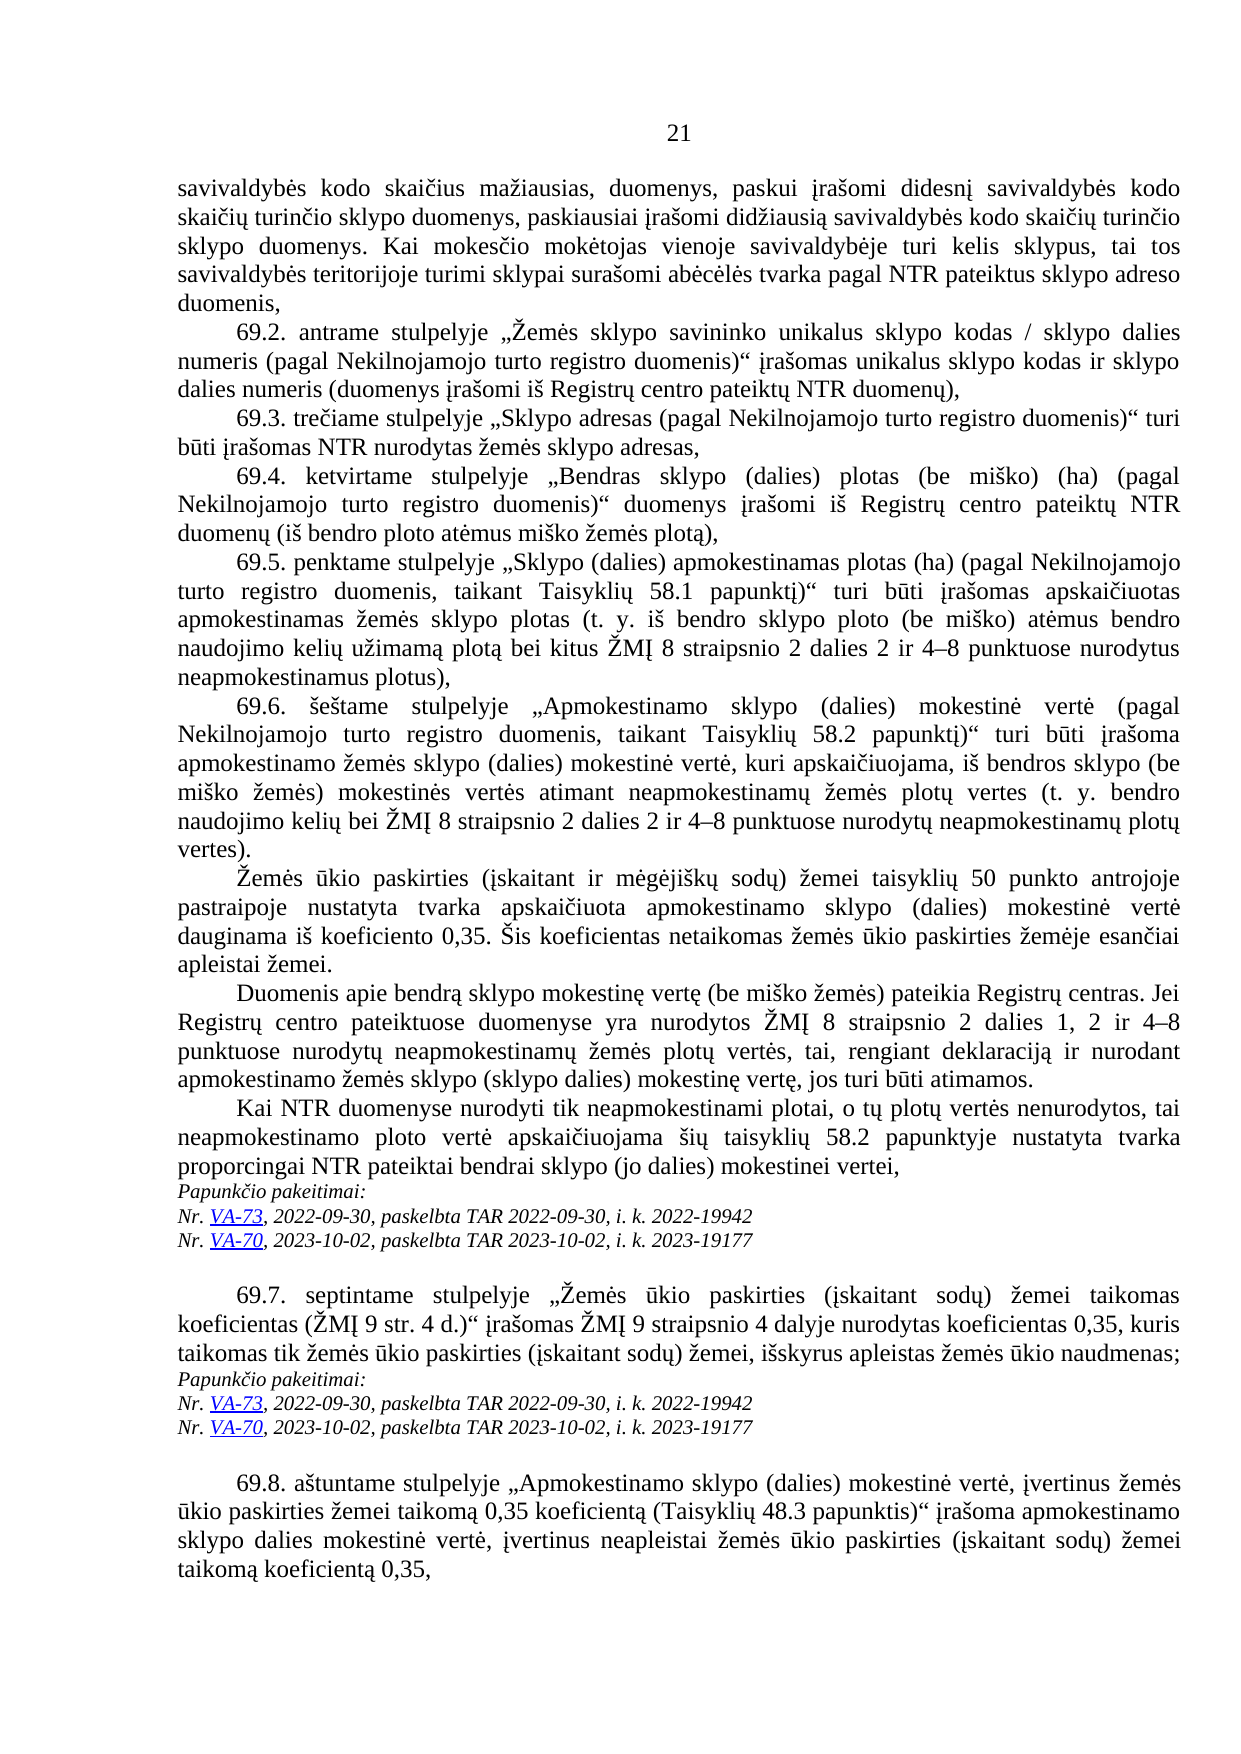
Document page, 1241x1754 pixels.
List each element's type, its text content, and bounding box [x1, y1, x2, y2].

text 69.7. septintame stulpelyje „Žemės ūkio paskirties (įskaitant sodų) žemei taikomas koeficientas (ŽMĮ 9 str. 4 d.)“ įrašomas ŽMĮ 9 straipsnio 4 dalyje nurodytas koeficientas 0,35, kuris taikomas tik žemės ūkio paskirties (įskaitant sodų) žemei, išskyrus apleistas žemės ūkio naudmenas; [177, 1280, 1181, 1367]
text 69.2. antrame stulpelyje „Žemės sklypo savininko unikalus sklypo kodas / sklypo dalies numeris (pagal Nekilnojamojo turto registro duomenis)“ įrašomas unikalus sklypo kodas ir sklypo dalies numeris (duomenys įrašomi iš Registrų centro pateiktų NTR duomenų), [177, 317, 1181, 403]
text Nr. VA-73, 2022-09-30, paskelbta TAR 2022-09-30, i. k. 2022-19942 [177, 1391, 1181, 1415]
text Duomenis apie bendrą sklypo mokestinę vertę (be miško žemės) pateikia Registrų centras. Jei Registrų centro pateiktuose duomenyse yra nurodytos ŽMĮ 8 straipsnio 2 dalies 1, 2 ir 4–8 punktuose nurodytų neapmokestinamų žemės plotų vertės, tai, rengiant deklaraciją ir nurodant apmokestinamo žemės sklypo (sklypo dalies) mokestinę vertę, jos turi būti atimamos. [177, 978, 1181, 1093]
text 69.8. aštuntame stulpelyje „Apmokestinamo sklypo (dalies) mokestinė vertė, įvertinus žemės ūkio paskirties žemei taikomą 0,35 koeficientą (Taisyklių 48.3 papunktis)“ įrašoma apmokestinamo sklypo dalies mokestinė vertė, įvertinus neapleistai žemės ūkio paskirties (įskaitant sodų) žemei taikomą koeficientą 0,35, [177, 1468, 1181, 1583]
text Nr. VA-70, 2023-10-02, paskelbta TAR 2023-10-02, i. k. 2023-19177 [177, 1415, 1181, 1439]
text 69.5. penktame stulpelyje „Sklypo (dalies) apmokestinamas plotas (ha) (pagal Nekilnojamojo turto registro duomenis, taikant Taisyklių 58.1 papunktį)“ turi būti įrašomas apskaičiuotas apmokestinamas žemės sklypo plotas (t. y. iš bendro sklypo ploto (be miško) atėmus bendro naudojimo kelių užimamą plotą bei kitus ŽMĮ 8 straipsnio 2 dalies 2 ir 4–8 punktuose nurodytus neapmokestinamus plotus), [177, 547, 1181, 691]
text 69.3. trečiame stulpelyje „Sklypo adresas (pagal Nekilnojamojo turto registro duomenis)“ turi būti įrašomas NTR nurodytas žemės sklypo adresas, [177, 403, 1181, 461]
text Žemės ūkio paskirties (įskaitant ir mėgėjiškų sodų) žemei taisyklių 50 punkto antrojoje pastraipoje nustatyta tvarka apskaičiuota apmokestinamo sklypo (dalies) mokestinė vertė dauginama iš koeficiento 0,35. Šis koeficientas netaikomas žemės ūkio paskirties žemėje esančiai apleistai žemei. [177, 863, 1181, 978]
text Nr. VA-73, 2022-09-30, paskelbta TAR 2022-09-30, i. k. 2022-19942 [177, 1203, 1181, 1228]
text Papunkčio pakeitimai: [177, 1179, 1181, 1203]
text savivaldybės kodo skaičius mažiausias, duomenys, paskui įrašomi didesnį savivaldybės kodo skaičių turinčio sklypo duomenys, paskiausiai įrašomi didžiausią savivaldybės kodo skaičių turinčio sklypo duomenys. Kai mokesčio mokėtojas vienoje savivaldybėje turi kelis sklypus, tai tos savivaldybės teritorijoje turimi sklypai surašomi abėcėlės tvarka pagal NTR pateiktus sklypo adreso duomenis, [177, 173, 1181, 317]
text 69.4. ketvirtame stulpelyje „Bendras sklypo (dalies) plotas (be miško) (ha) (pagal Nekilnojamojo turto registro duomenis)“ duomenys įrašomi iš Registrų centro pateiktų NTR duomenų (iš bendro ploto atėmus miško žemės plotą), [177, 461, 1181, 547]
text Nr. VA-70, 2023-10-02, paskelbta TAR 2023-10-02, i. k. 2023-19177 [177, 1228, 1181, 1252]
text 69.6. šeštame stulpelyje „Apmokestinamo sklypo (dalies) mokestinė vertė (pagal Nekilnojamojo turto registro duomenis, taikant Taisyklių 58.2 papunktį)“ turi būti įrašoma apmokestinamo žemės sklypo (dalies) mokestinė vertė, kuri apskaičiuojama, iš bendros sklypo (be miško žemės) mokestinės vertės atimant neapmokestinamų žemės plotų vertes (t. y. bendro naudojimo kelių bei ŽMĮ 8 straipsnio 2 dalies 2 ir 4–8 punktuose nurodytų neapmokestinamų plotų vertes). [177, 691, 1181, 863]
text Kai NTR duomenyse nurodyti tik neapmokestinami plotai, o tų plotų vertės nenurodytos, tai neapmokestinamo ploto vertė apskaičiuojama šių taisyklių 58.2 papunktyje nustatyta tvarka proporcingai NTR pateiktai bendrai sklypo (jo dalies) mokestinei vertei, [177, 1093, 1181, 1179]
text Papunkčio pakeitimai: [177, 1367, 1181, 1391]
